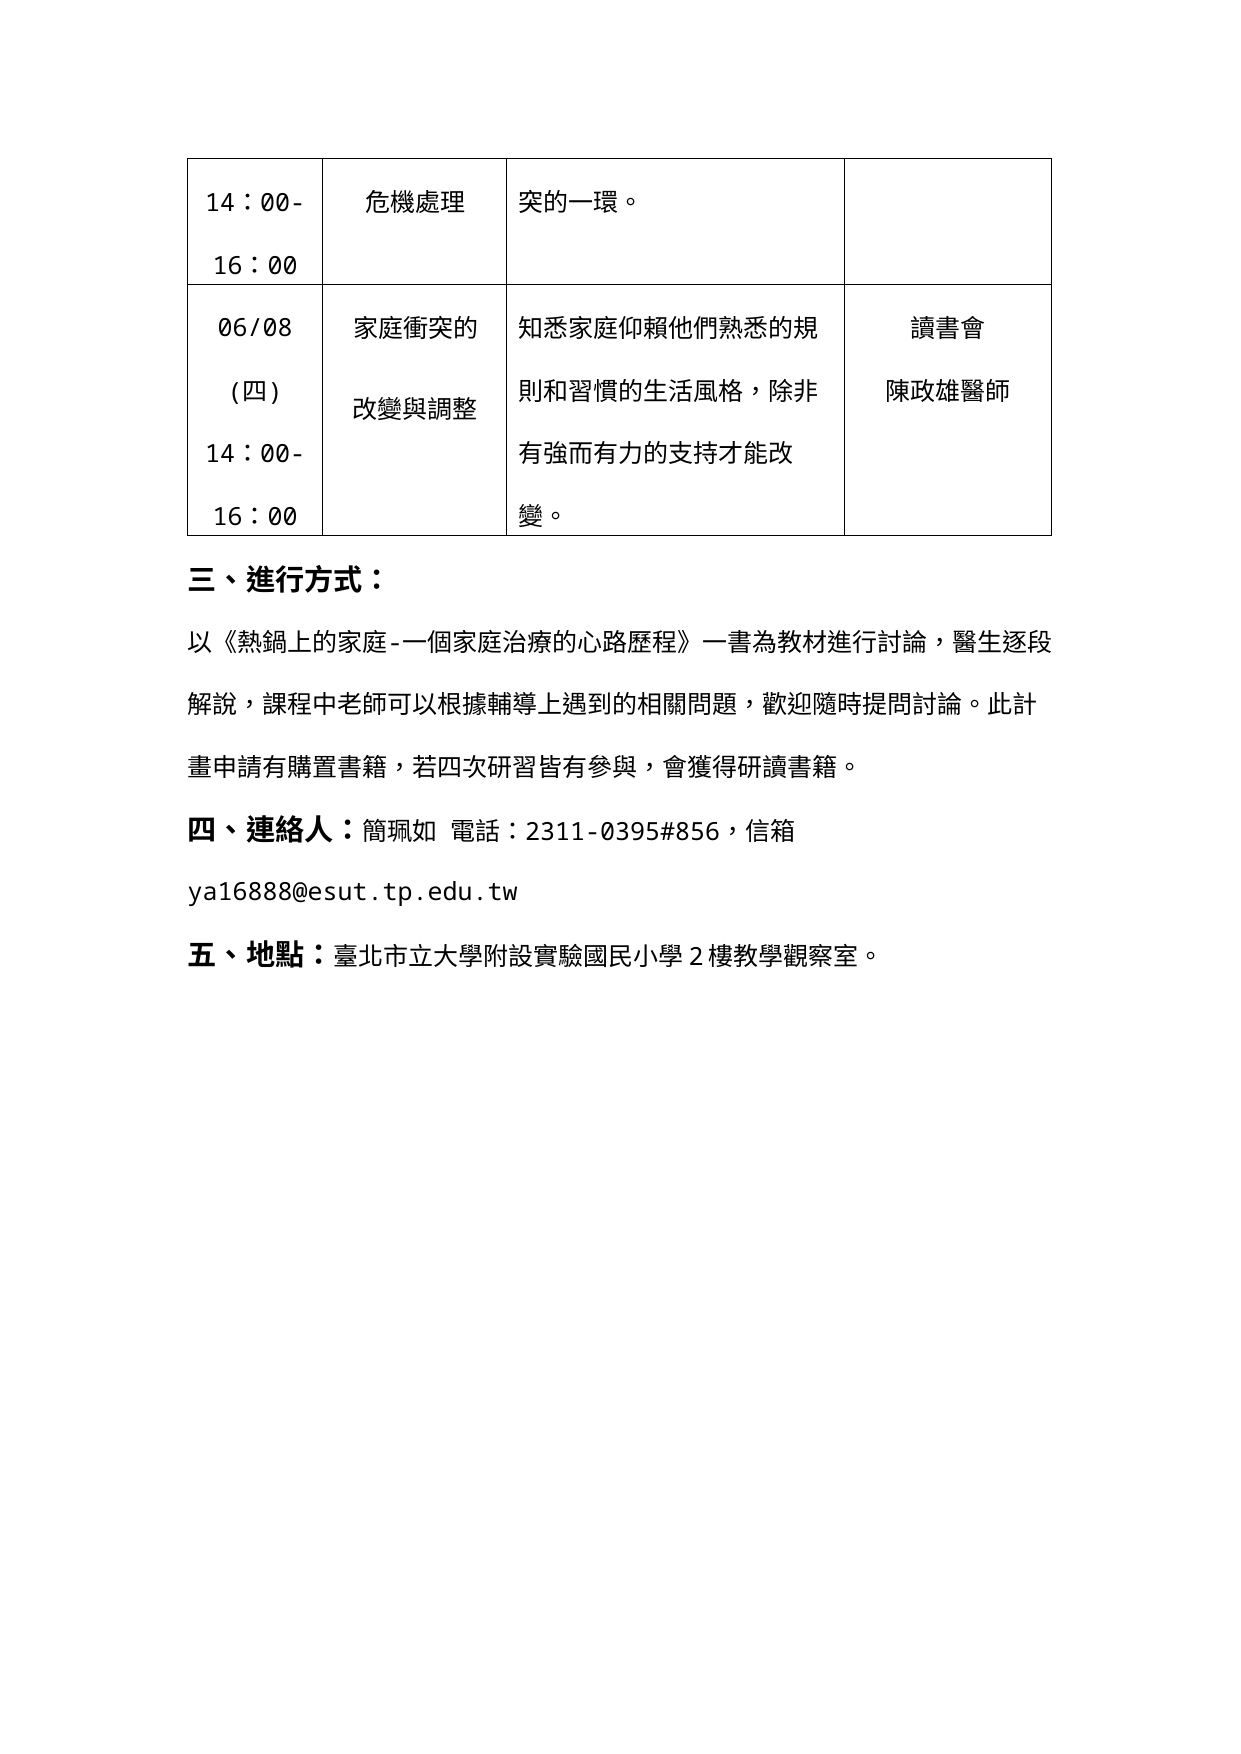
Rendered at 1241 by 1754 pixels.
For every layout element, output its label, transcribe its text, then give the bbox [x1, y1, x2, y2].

table_cell [845, 159, 1051, 284]
text 五、地點：臺北市立大學附設實驗國民小學2樓教學觀察室。 [187, 911, 1053, 974]
table_cell 家庭衝突的 改變與調整 [323, 285, 506, 535]
text 四、連絡人：簡珮如 電話：2311-0395#856，信箱ya16888@esut.tp.edu.tw [187, 786, 1053, 911]
text 三、進行方式： [187, 536, 1053, 599]
table_cell 突的一環。 [507, 159, 844, 284]
table_cell 知悉家庭仰賴他們熟悉的規則和習慣的生活風格，除非有強而有力的支持才能改變。 [507, 285, 844, 535]
table_cell 06/08(四) 14：00-16：00 [188, 285, 322, 535]
table_cell 讀書會 陳政雄醫師 [845, 285, 1051, 535]
text 以《熱鍋上的家庭-一個家庭治療的心路歷程》一書為教材進行討論，醫生逐段解說，課程中老師可以根據輔導上遇到的相關問題，歡迎隨時提問討論。此計畫申請有購置書籍，若四次研習皆有參與，會獲得研讀書籍。 [187, 599, 1053, 786]
table_cell 14：00-16：00 [188, 159, 322, 284]
table_cell 危機處理 [323, 159, 506, 284]
